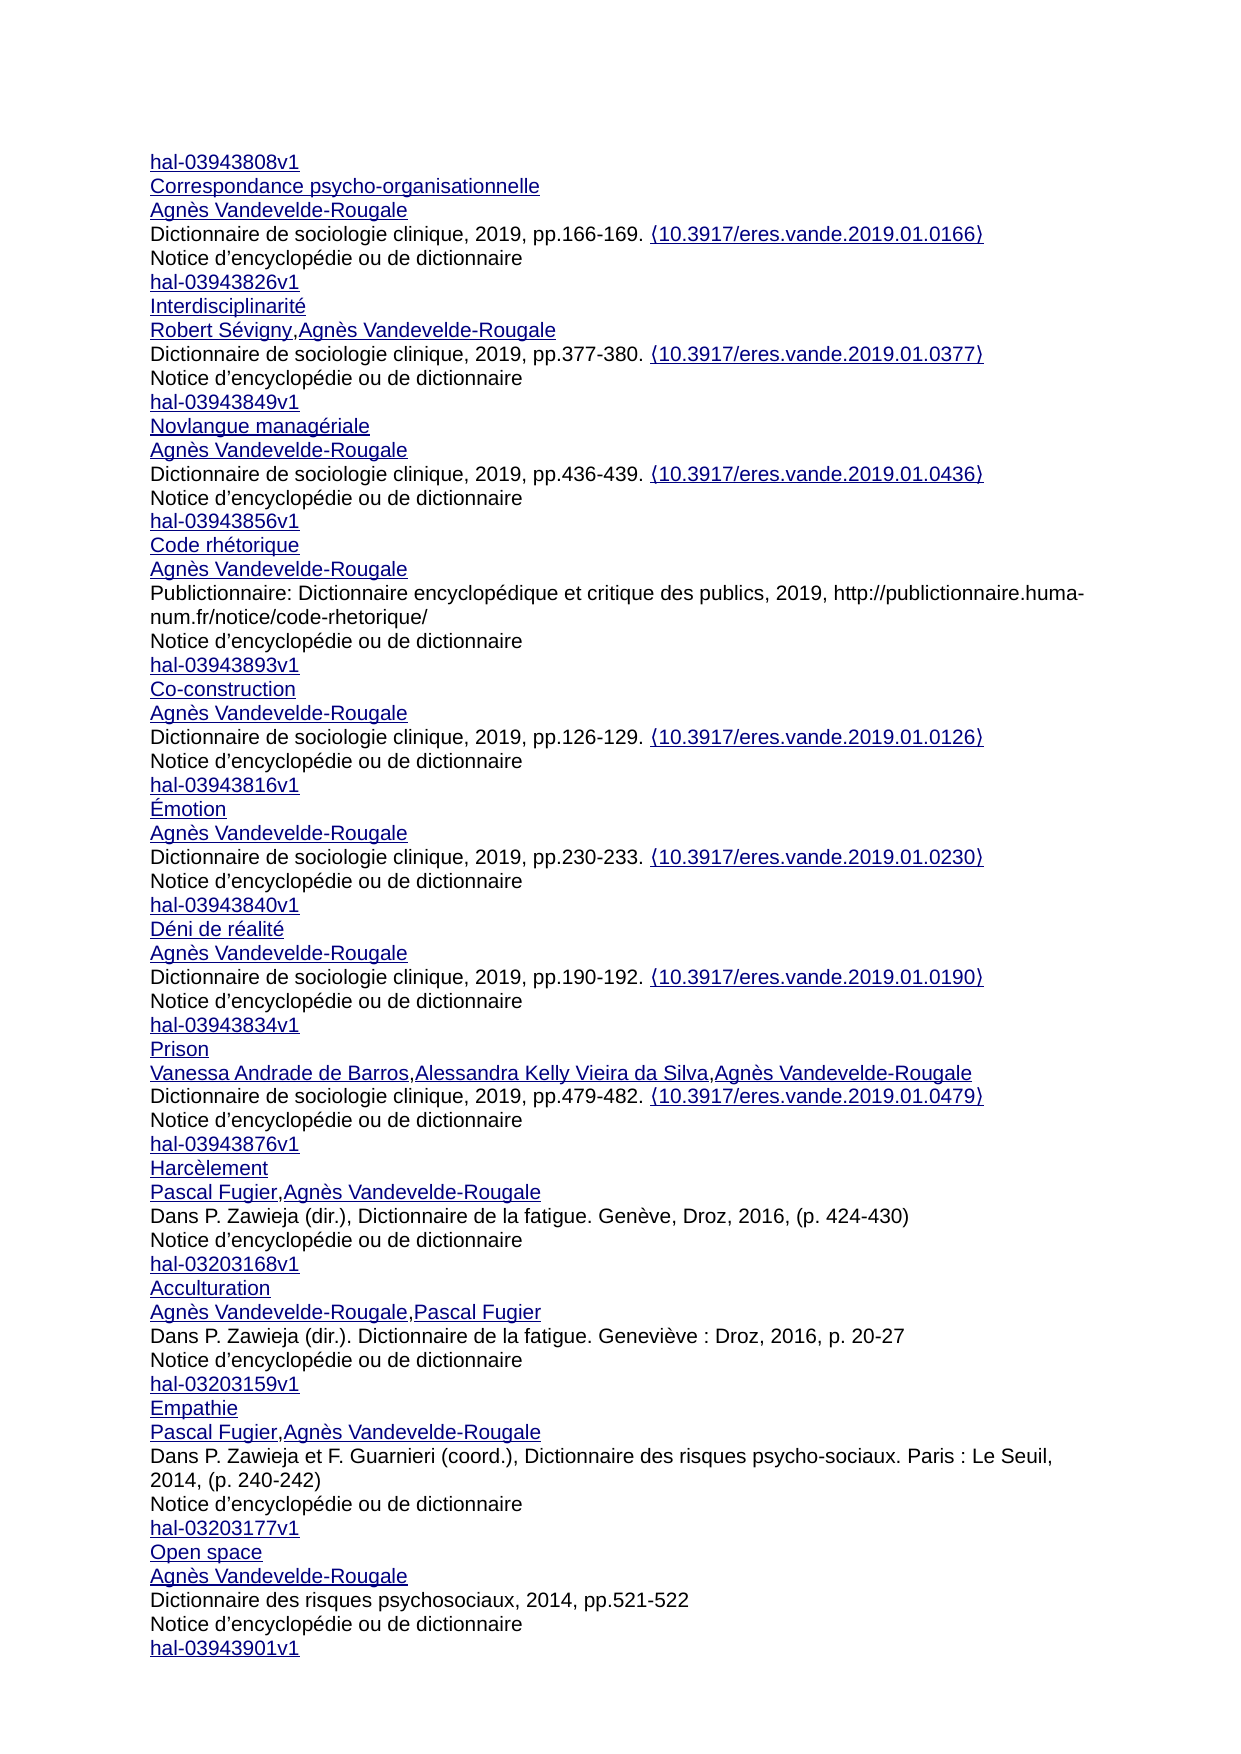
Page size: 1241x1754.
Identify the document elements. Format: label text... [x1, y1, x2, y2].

table_cell Prison Vanessa Andrade de Barros,Alessandra Kelly Vieira da Silva,Agnès Vandevelde-Rougale Dictionnaire de sociologie clinique, 2019, pp.479-482. ⟨10.3917/eres.vande.2019.01.0479⟩ Notice d’encyclopédie ou de dictionnaire hal-03943876v1 [150, 1036, 1090, 1156]
table_cell Déni de réalité Agnès Vandevelde-Rougale Dictionnaire de sociologie clinique, 2019, pp.190-192. ⟨10.3917/eres.vande.2019.01.0190⟩ Notice d’encyclopédie ou de dictionnaire hal-03943834v1 [150, 917, 1090, 1036]
table_cell Novlangue managériale Agnès Vandevelde-Rougale Dictionnaire de sociologie clinique, 2019, pp.436-439. ⟨10.3917/eres.vande.2019.01.0436⟩ Notice d’encyclopédie ou de dictionnaire hal-03943856v1 [150, 414, 1090, 533]
table_cell Harcèlement Pascal Fugier,Agnès Vandevelde-Rougale Dans P. Zawieja (dir.), Dictionnaire de la fatigue. Genève, Droz, 2016, (p. 424-430) Notice d’encyclopédie ou de dictionnaire hal-03203168v1 [150, 1156, 1090, 1276]
table_cell Empathie Pascal Fugier,Agnès Vandevelde-Rougale Dans P. Zawieja et F. Guarnieri (coord.), Dictionnaire des risques psycho-sociaux. Paris : Le Seuil, 2014, (p. 240-242) Notice d’encyclopédie ou de dictionnaire hal-03203177v1 [150, 1396, 1090, 1539]
table_cell Open space Agnès Vandevelde-Rougale Dictionnaire des risques psychosociaux, 2014, pp.521-522 Notice d’encyclopédie ou de dictionnaire hal-03943901v1 [150, 1540, 1090, 1659]
table_cell Co-construction Agnès Vandevelde-Rougale Dictionnaire de sociologie clinique, 2019, pp.126-129. ⟨10.3917/eres.vande.2019.01.0126⟩ Notice d’encyclopédie ou de dictionnaire hal-03943816v1 [150, 677, 1090, 797]
table_cell Code rhétorique Agnès Vandevelde-Rougale Publictionnaire: Dictionnaire encyclopédique et critique des publics, 2019, http://publictionnaire.huma-num.fr/notice/code-rhetorique/ Notice d’encyclopédie ou de dictionnaire hal-03943893v1 [150, 533, 1090, 677]
table_cell Interdisciplinarité Robert Sévigny,Agnès Vandevelde-Rougale Dictionnaire de sociologie clinique, 2019, pp.377-380. ⟨10.3917/eres.vande.2019.01.0377⟩ Notice d’encyclopédie ou de dictionnaire hal-03943849v1 [150, 294, 1090, 413]
table_cell hal-03943808v1 [150, 150, 1090, 174]
table_cell Émotion Agnès Vandevelde-Rougale Dictionnaire de sociologie clinique, 2019, pp.230-233. ⟨10.3917/eres.vande.2019.01.0230⟩ Notice d’encyclopédie ou de dictionnaire hal-03943840v1 [150, 797, 1090, 917]
table_cell Acculturation Agnès Vandevelde-Rougale,Pascal Fugier Dans P. Zawieja (dir.). Dictionnaire de la fatigue. Geneviève : Droz, 2016, p. 20-27 Notice d’encyclopédie ou de dictionnaire hal-03203159v1 [150, 1276, 1090, 1396]
table_cell Correspondance psycho-organisationnelle Agnès Vandevelde-Rougale Dictionnaire de sociologie clinique, 2019, pp.166-169. ⟨10.3917/eres.vande.2019.01.0166⟩ Notice d’encyclopédie ou de dictionnaire hal-03943826v1 [150, 174, 1090, 294]
